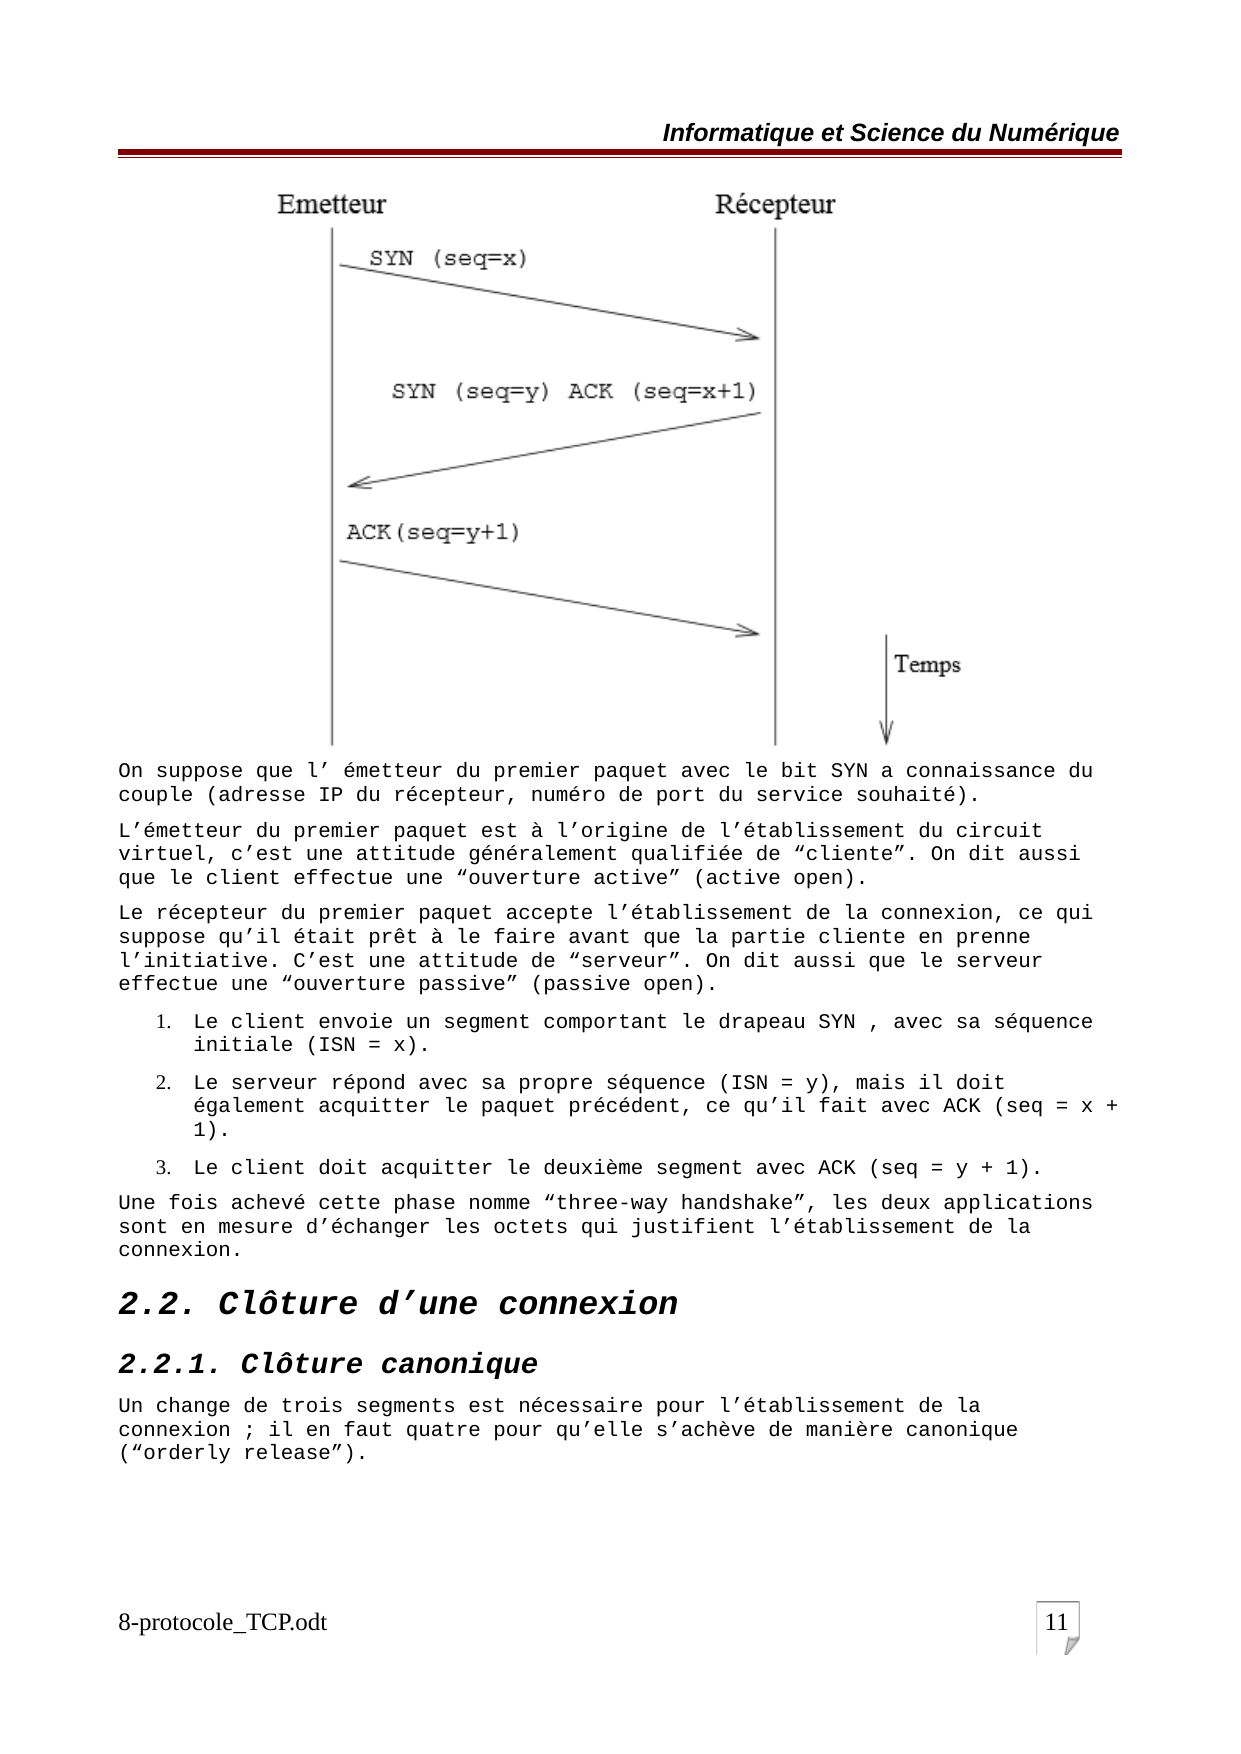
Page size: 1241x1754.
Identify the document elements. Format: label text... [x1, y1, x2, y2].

list Le client envoie un segment comportant le drapeau SYN , avec sa séquence initiale (ISN = x). [156, 1009, 1122, 1058]
picture [277, 187, 964, 749]
text L’émetteur du premier paquet est à l’origine de l’établissement du circuit virtuel, c’est une attitude généralement qualifiée de “cliente”. On dit aussi que le client effectue une “ouverture active” (active open). [118, 819, 1122, 891]
list Le serveur répond avec sa propre séquence (ISN = y), mais il doit également acquitter le paquet précédent, ce qu’il fait avec ACK (seq = x + 1). [156, 1070, 1122, 1143]
text Une fois achevé cette phase nomme “three-way handshake”, les deux applications sont en mesure d’échanger les octets qui justifient l’établissement de la connexion. [118, 1192, 1122, 1263]
subtitle 2.2. Clôture d’une connexion [118, 1287, 1122, 1324]
text Le récepteur du premier paquet accepte l’établissement de la connexion, ce qui suppose qu’il était prêt à le faire avant que la partie cliente en prenne l’initiative. C’est une attitude de “serveur”. On dit aussi que le serveur effectue une “ouverture passive” (passive open). [118, 902, 1122, 997]
text Un change de trois segments est nécessaire pour l’établissement de la connexion ; il en faut quatre pour qu’elle s’achève de manière canonique (“orderly release”). [118, 1395, 1122, 1466]
subtitle 2.2.1. Clôture canonique [118, 1349, 1122, 1382]
text On suppose que l’ émetteur du premier paquet avec le bit SYN a connaissance du couple (adresse IP du récepteur, numéro de port du service souhaité). [118, 761, 1122, 808]
list Le client doit acquitter le deuxième segment avec ACK (seq = y + 1). [156, 1154, 1122, 1180]
